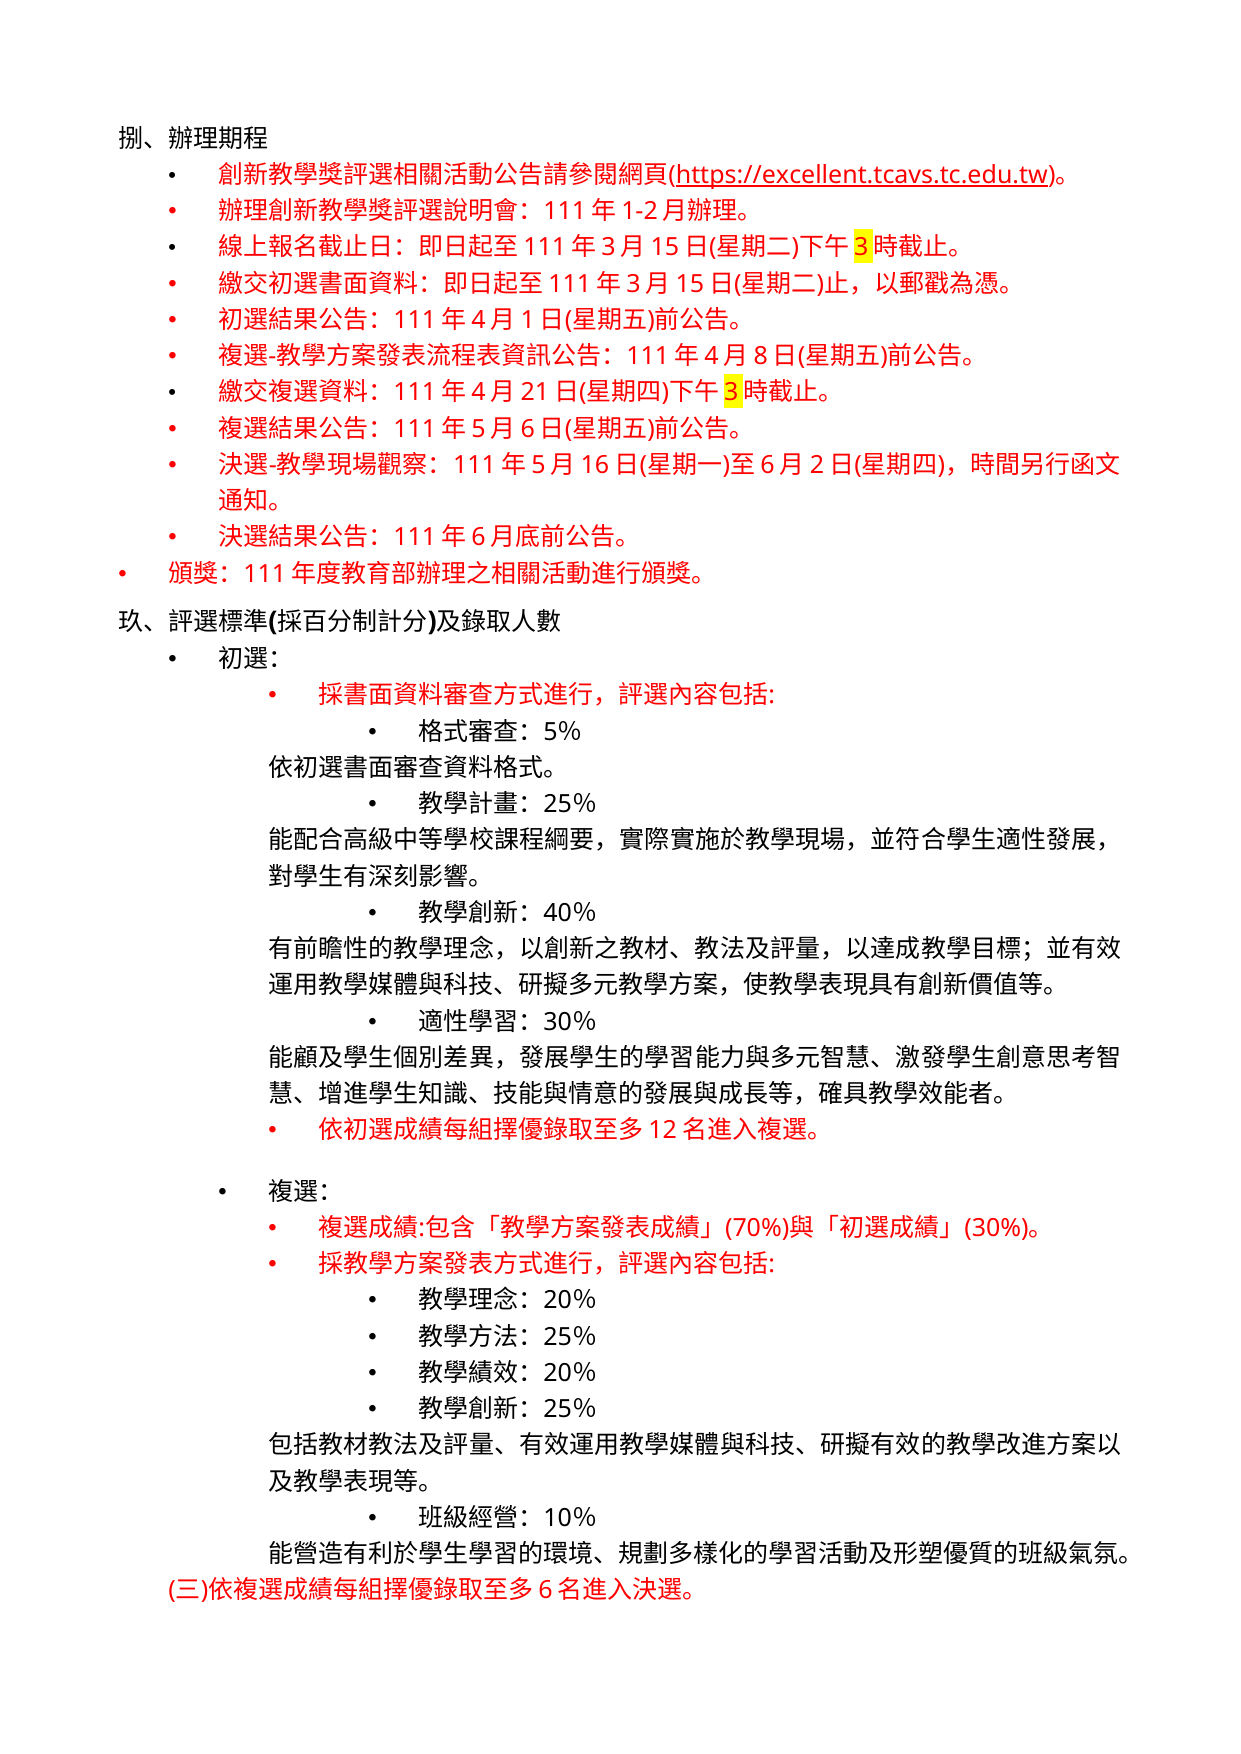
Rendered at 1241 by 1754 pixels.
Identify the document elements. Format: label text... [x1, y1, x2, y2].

text (三)依複選成績每組擇優錄取至多6名進入決選。 [168, 1570, 1122, 1606]
list 依初選成績每組擇優錄取至多12名進入複選。 [268, 1110, 1122, 1146]
list 決選-教學現場觀察：111年5月16日(星期一)至6月2日(星期四)，時間另行函文通知。 [168, 444, 1122, 517]
list 採教學方案發表方式進行，評選內容包括: [268, 1244, 1122, 1280]
list 教學績效：20％ [368, 1352, 1122, 1389]
list 繳交複選資料：111年4月21日(星期四)下午3時截止。 [168, 372, 1122, 408]
list 頒獎：111年度教育部辦理之相關活動進行頒獎。 [118, 553, 1122, 589]
text 能營造有利於學生學習的環境、規劃多樣化的學習活動及形塑優質的班級氣氛。 [268, 1534, 1122, 1570]
text 依初選書面審查資料格式。 [268, 747, 1122, 784]
text 能顧及學生個別差異，發展學生的學習能力與多元智慧、激發學生創意思考智慧、增進學生知識、技能與情意的發展與成長等，確具教學效能者。 [268, 1037, 1122, 1110]
list 初選結果公告：111年4月1日(星期五)前公告。 [168, 299, 1122, 336]
list 線上報名截止日：即日起至111年3月15日(星期二)下午3時截止。 [168, 227, 1122, 263]
list 複選-教學方案發表流程表資訊公告：111年4月8日(星期五)前公告。 [168, 336, 1122, 372]
text 玖、評選標準(採百分制計分)及錄取人數 [118, 602, 1122, 639]
list 教學計畫：25％ [368, 784, 1122, 820]
text 能配合高級中等學校課程綱要，實際實施於教學現場，並符合學生適性發展，對學生有深刻影響。 [268, 820, 1122, 892]
list 繳交初選書面資料：即日起至111年3月15日(星期二)止，以郵戳為憑。 [168, 263, 1122, 299]
list 格式審查：5％ [368, 711, 1122, 747]
list 辦理創新教學獎評選說明會：111年1-2月辦理。 [168, 191, 1122, 227]
list 班級經營：10％ [368, 1497, 1122, 1534]
text 包括教材教法及評量、有效運用教學媒體與科技、研擬有效的教學改進方案以及教學表現等。 [268, 1425, 1122, 1497]
list 決選結果公告：111年6月底前公告。 [168, 517, 1122, 553]
text 捌、辦理期程 [118, 118, 1122, 154]
list 教學理念：20％ [368, 1280, 1122, 1316]
list 教學創新：40％ [368, 892, 1122, 929]
list 複選： [218, 1171, 1122, 1207]
list 教學創新：25％ [368, 1389, 1122, 1425]
list 創新教學獎評選相關活動公告請參閱網頁(https://excellent.tcavs.tc.edu.tw)。 [168, 154, 1122, 191]
list 複選成績:包含「教學方案發表成績」(70%)與「初選成績」(30%)。 [268, 1207, 1122, 1244]
text 有前瞻性的教學理念，以創新之教材、教法及評量，以達成教學目標；並有效運用教學媒體與科技、研擬多元教學方案，使教學表現具有創新價值等。 [268, 929, 1122, 1001]
list 適性學習：30％ [368, 1001, 1122, 1037]
list 初選： [168, 639, 1122, 675]
list 教學方法：25％ [368, 1316, 1122, 1352]
list 複選結果公告：111年5月6日(星期五)前公告。 [168, 408, 1122, 444]
list 採書面資料審查方式進行，評選內容包括: [268, 675, 1122, 711]
